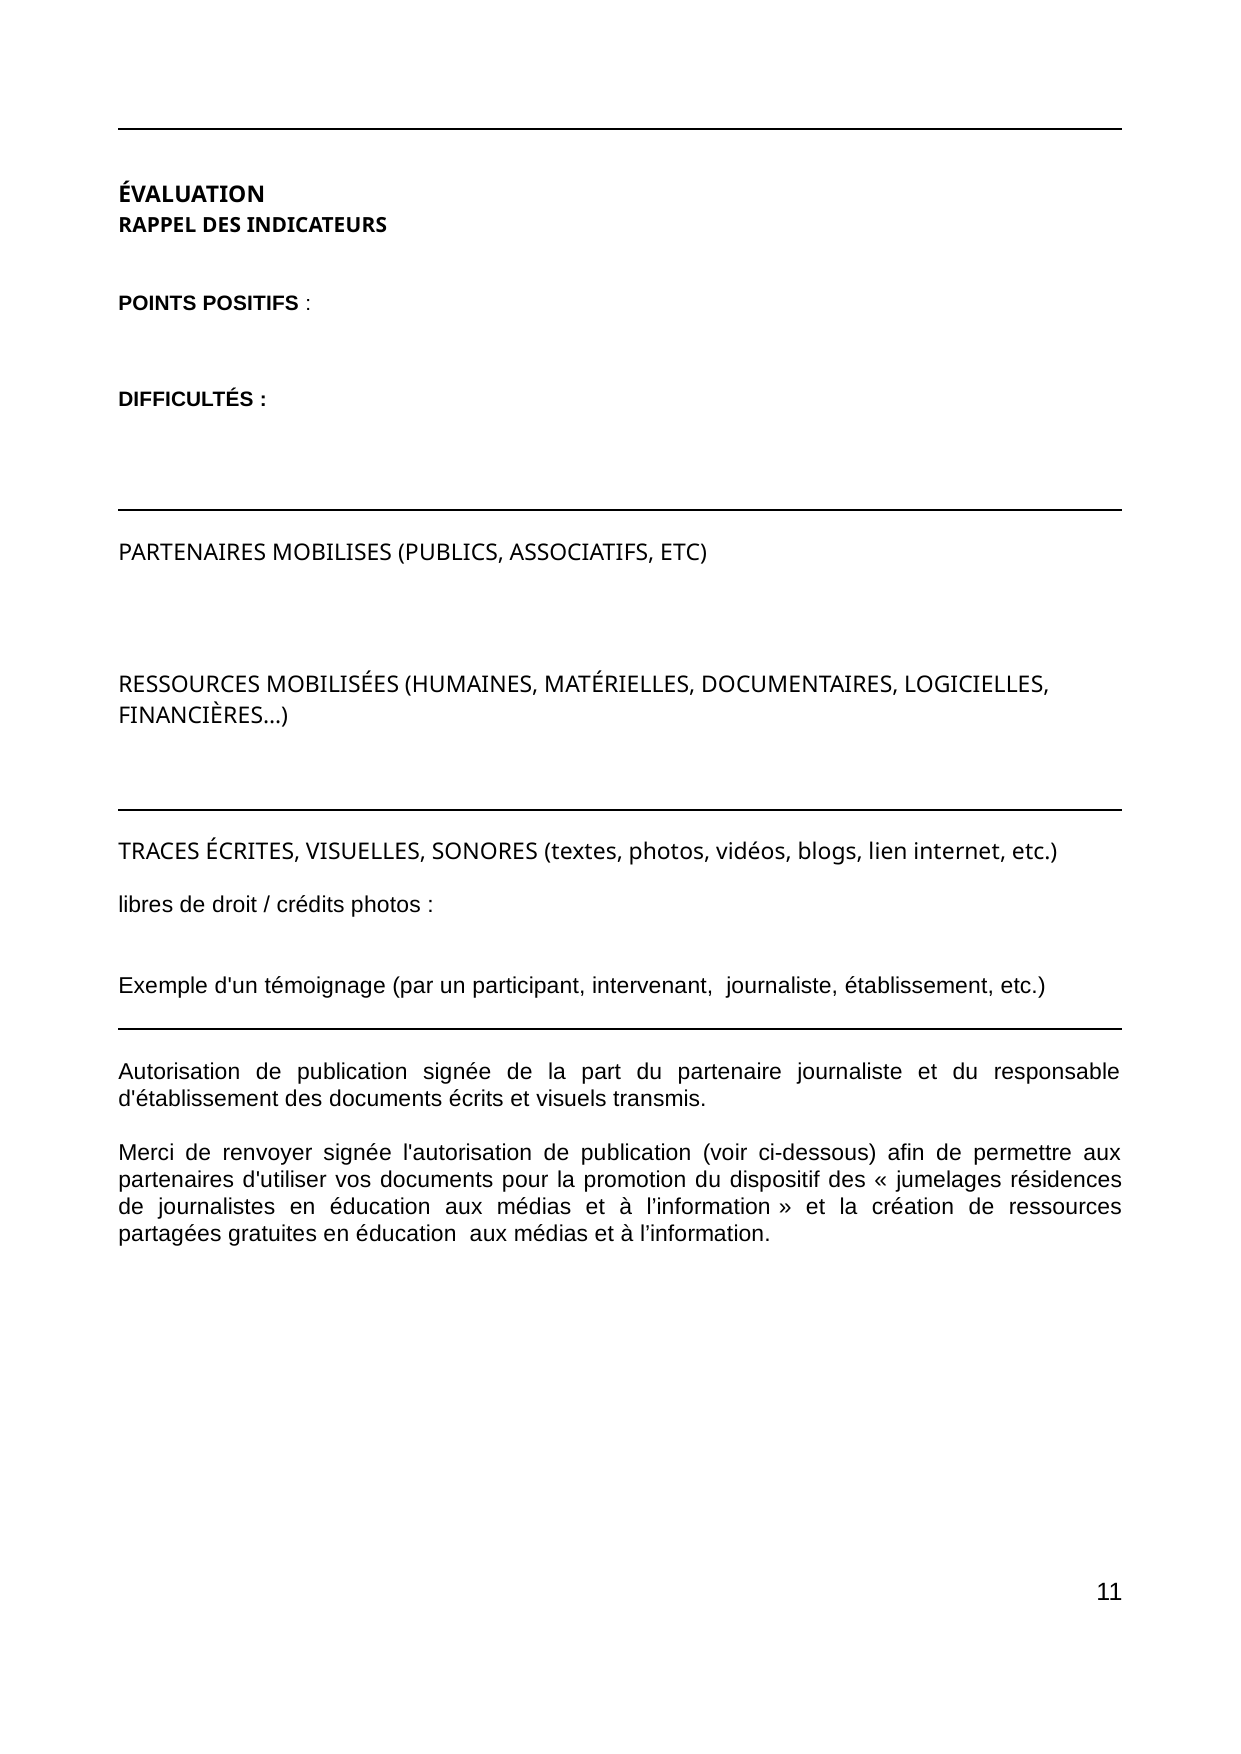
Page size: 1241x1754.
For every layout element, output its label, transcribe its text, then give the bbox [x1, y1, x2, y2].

text Exemple d'un témoignage (par un participant, intervenant, journaliste, établissement, etc.) [118, 972, 1122, 999]
text RAPPEL DES INDICATEURS [118, 209, 1122, 238]
text Autorisation de publication signée de la part du partenaire journaliste et du responsable d'établissement des documents écrits et visuels transmis. [118, 1057, 1122, 1111]
text Merci de renvoyer signée l'autorisation de publication (voir ci-dessous) afin de permettre aux partenaires d'utiliser vos documents pour la promotion du dispositif des « jumelages résidences de journalistes en éducation aux médias et à l’information » et la création de ressources partagées gratuites en éducation aux médias et à l’information. [118, 1138, 1122, 1247]
text PARTENAIRES MOBILISES (PUBLICS, ASSOCIATIFS, ETC) [118, 535, 1122, 566]
text RESSOURCES MOBILISÉES (HUMAINES, MATÉRIELLES, DOCUMENTAIRES, LOGICIELLES, FINANCIÈRES…) [118, 668, 1122, 759]
text POINTS POSITIFS : [118, 291, 1122, 315]
text TRACES ÉCRITES, VISUELLES, SONORES (textes, photos, vidéos, blogs, lien internet, etc.) [118, 835, 1122, 866]
text libres de droit / crédits photos : [118, 890, 1122, 917]
text DIFFICULTÉS : [118, 387, 1122, 411]
text ÉVALUATION [118, 178, 1122, 209]
